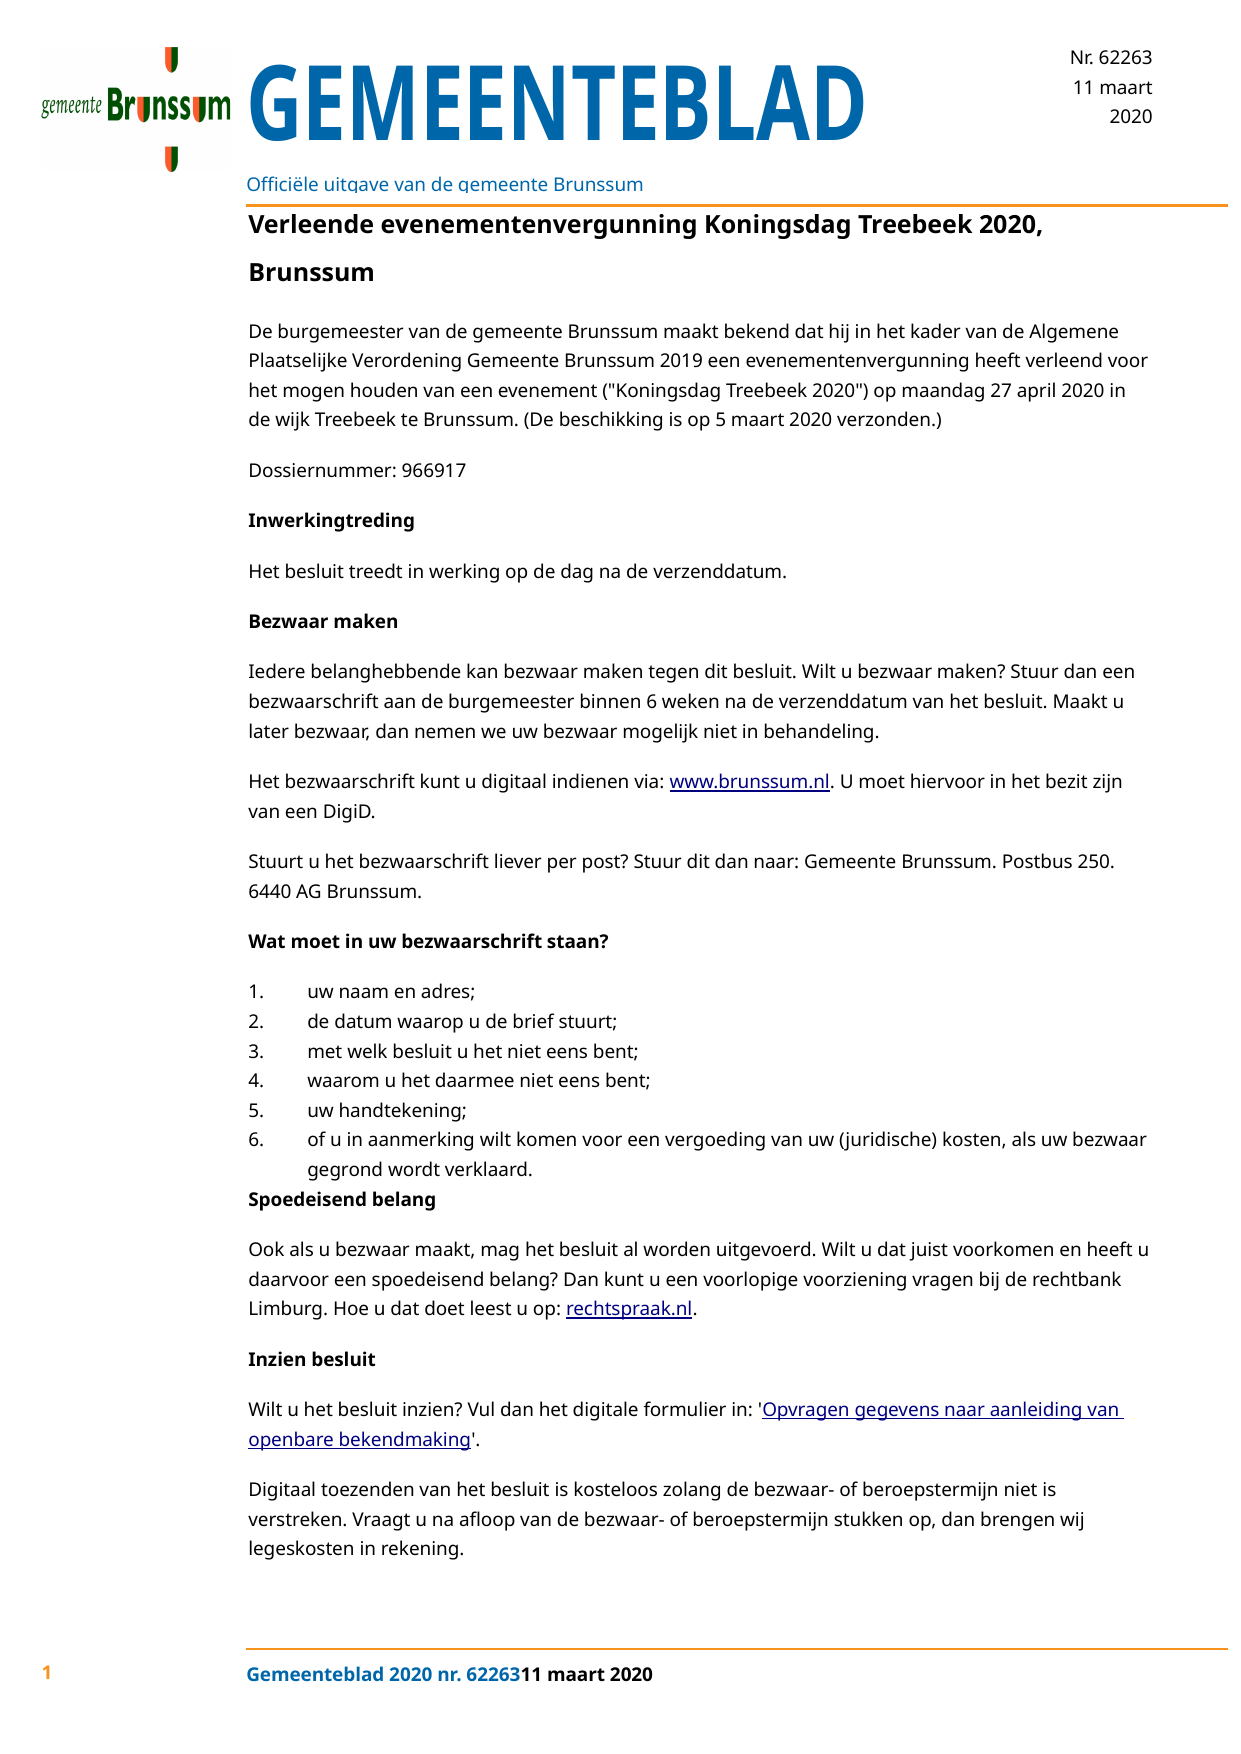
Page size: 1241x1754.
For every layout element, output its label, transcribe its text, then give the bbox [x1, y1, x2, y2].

list uw handtekening; [248, 1097, 1152, 1123]
text De burgemeester van de gemeente Brunssum maakt bekend dat hij in het kader van de Algemene Plaatselijke Verordening Gemeente Brunssum 2019 een evenementenvergunning heeft verleend voor het mogen houden van een evenement ("Koningsdag Treebeek 2020") op maandag 27 april 2020 in de wijk Treebeek te Brunssum. (De beschikking is op 5 maart 2020 verzonden.) [248, 318, 1152, 432]
text Wat moet in uw bezwaarschrift staan? [248, 928, 1152, 954]
text Stuurt u het bezwaarschrift liever per post? Stuur dit dan naar: Gemeente Brunssum. Postbus 250. 6440 AG Brunssum. [248, 848, 1152, 904]
list uw naam en adres; [248, 979, 1152, 1004]
text Verleende evenementenvergunning Koningsdag Treebeek 2020, Brunssum [248, 207, 1152, 288]
text Digitaal toezenden van het besluit is kosteloos zolang de bezwaar- of beroepstermijn niet is verstreken. Vraagt u na afloop van de bezwaar- of beroepstermijn stukken op, dan brengen wij legeskosten in rekening. [248, 1476, 1152, 1561]
text Bezwaar maken [248, 608, 1152, 634]
text Ook als u bezwaar maakt, mag het besluit al worden uitgevoerd. Wilt u dat juist voorkomen en heeft u daarvoor een spoedeisend belang? Dan kunt u een voorlopige voorziening vragen bij de rechtbank Limburg. Hoe u dat doet leest u op: rechtspraak.nl. [248, 1236, 1152, 1321]
text Inzien besluit [248, 1346, 1152, 1372]
text Dossiernummer: 966917 [248, 457, 1152, 483]
text Spoedeisend belang [248, 1186, 1152, 1212]
text Het besluit treedt in werking op de dag na de verzenddatum. [248, 558, 1152, 584]
list waarom u het daarmee niet eens bent; [248, 1067, 1152, 1093]
list met welk besluit u het niet eens bent; [248, 1038, 1152, 1064]
picture [41, 47, 231, 172]
list de datum waarop u de brief stuurt; [248, 1008, 1152, 1034]
text Inwerkingtreding [248, 507, 1152, 533]
text Wilt u het besluit inzien? Vul dan het digitale formulier in: 'Opvragen gegevens naar aanleiding van openbare bekendmaking'. [248, 1396, 1152, 1452]
text Iedere belanghebbende kan bezwaar maken tegen dit besluit. Wilt u bezwaar maken? Stuur dan een bezwaarschrift aan de burgemeester binnen 6 weken na de verzenddatum van het besluit. Maakt u later bezwaar, dan nemen we uw bezwaar mogelijk niet in behandeling. [248, 659, 1152, 744]
text Het bezwaarschrift kunt u digitaal indienen via: www.brunssum.nl. U moet hiervoor in het bezit zijn van een DigiD. [248, 768, 1152, 824]
list of u in aanmerking wilt komen voor een vergoeding van uw (juridische) kosten, als uw bezwaar gegrond wordt verklaard. [248, 1127, 1152, 1182]
